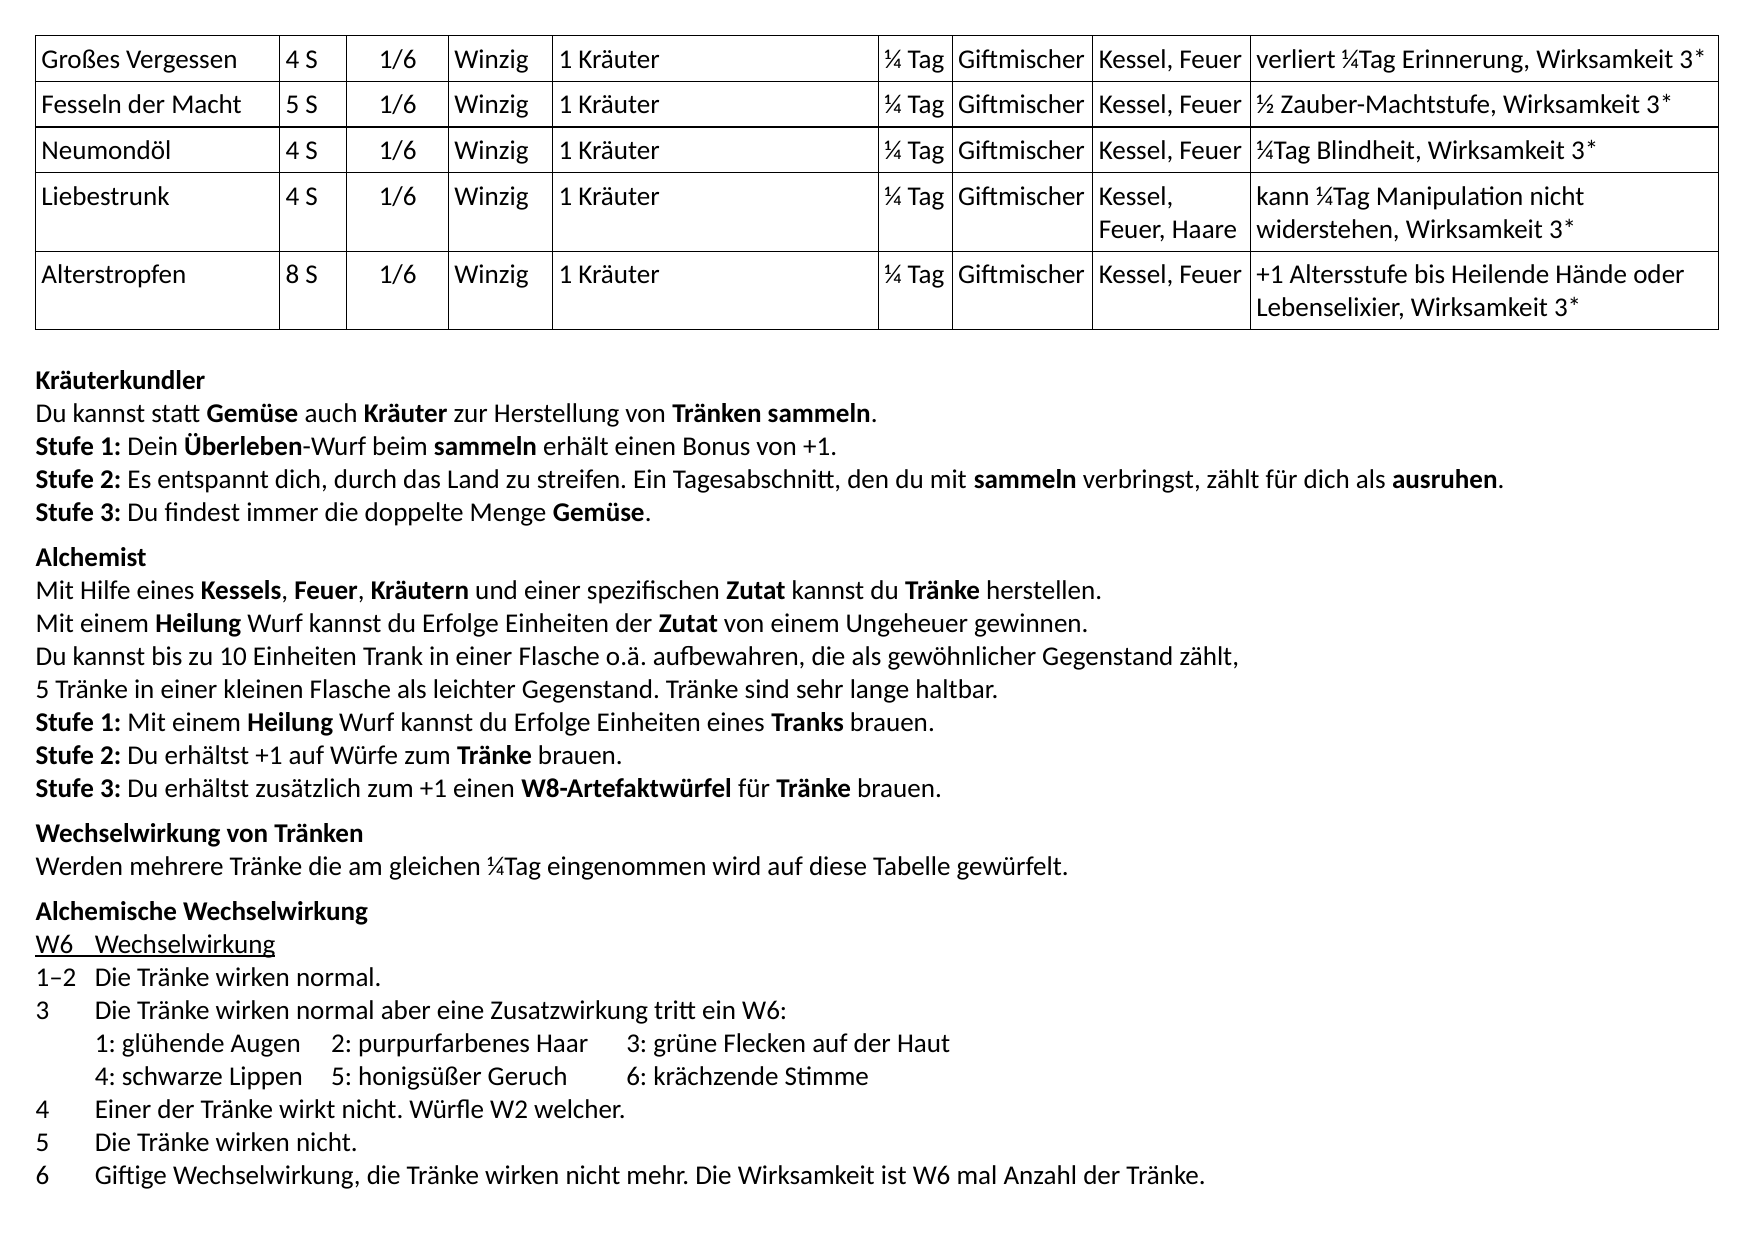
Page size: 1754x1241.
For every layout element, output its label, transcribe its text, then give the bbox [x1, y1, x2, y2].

table_cell 8 S [280, 252, 346, 329]
text 5 Die Tränke wirken nicht. [35, 1125, 1718, 1158]
table_cell Winzig [449, 252, 552, 329]
table_cell 1/6 [347, 128, 448, 172]
table_cell 1/6 [347, 82, 448, 126]
table_cell 1 Kräuter [553, 252, 878, 329]
text Kräuterkundler Du kannst statt Gemüse auch Kräuter zur Herstellung von Tränken sammeln. Stufe 1: Dein Überleben-Wurf beim sammeln erhält einen Bonus von +1. Stufe 2: Es entspannt dich, durch das Land zu streifen. Ein Tagesabschnitt, den du mit sammeln verbringst, zählt für dich als ausruhen. Stufe 3: Du findest immer die doppelte Menge Gemüse. [35, 363, 1718, 528]
table_cell Winzig [449, 36, 552, 81]
table_cell Kessel, Feuer [1093, 82, 1250, 126]
text 1–2 Die Tränke wirken normal. [35, 960, 1718, 993]
table_cell Fesseln der Macht [36, 82, 279, 126]
table_cell Giftmischer [953, 252, 1092, 329]
table_cell ¼ Tag [879, 173, 952, 251]
table_cell 1 Kräuter [553, 173, 878, 251]
table_cell Giftmischer [953, 173, 1092, 251]
table_cell ½ Zauber-Machtstufe, Wirksamkeit 3* [1251, 82, 1718, 126]
text 1: glühende Augen 2: purpurfarbenes Haar 3: grüne Flecken auf der Haut 4: schwarze Lippen 5: honigsüßer Geruch 6: krächzende Stimme [35, 1026, 1718, 1092]
table_cell Giftmischer [953, 82, 1092, 126]
table_cell Kessel, Feuer [1093, 36, 1250, 81]
table_cell +1 Altersstufe bis Heilende Hände oder Lebenselixier, Wirksamkeit 3* [1251, 252, 1718, 329]
text Alchemist Mit Hilfe eines Kessels, Feuer, Kräutern und einer spezifischen Zutat kannst du Tränke herstellen. Mit einem Heilung Wurf kannst du Erfolge Einheiten der Zutat von einem Ungeheuer gewinnen. Du kannst bis zu 10 Einheiten Trank in einer Flasche o.ä. aufbewahren, die als gewöhnlicher Gegenstand zählt, 5 Tränke in einer kleinen Flasche als leichter Gegenstand. Tränke sind sehr lange haltbar. Stufe 1: Mit einem Heilung Wurf kannst du Erfolge Einheiten eines Tranks brauen. Stufe 2: Du erhältst +1 auf Würfe zum Tränke brauen. Stufe 3: Du erhältst zusätzlich zum +1 einen W8-Artefaktwürfel für Tränke brauen. [35, 540, 1718, 804]
text 4 Einer der Tränke wirkt nicht. Würfle W2 welcher. [35, 1092, 1718, 1125]
text Wechselwirkung von Tränken Werden mehrere Tränke die am gleichen ¼Tag eingenommen wird auf diese Tabelle gewürfelt. [35, 816, 1718, 882]
table_cell Winzig [449, 82, 552, 126]
text 3 Die Tränke wirken normal aber eine Zusatzwirkung tritt ein W6: [35, 993, 1718, 1026]
text W6 Wechselwirkung [35, 927, 1718, 960]
table_cell Winzig [449, 128, 552, 172]
table_cell ¼ Tag [879, 128, 952, 172]
table_cell verliert ¼Tag Erinnerung, Wirksamkeit 3* [1251, 36, 1718, 81]
table_cell 1/6 [347, 173, 448, 251]
table_cell Giftmischer [953, 128, 1092, 172]
table_cell 4 S [280, 36, 346, 81]
table_cell Giftmischer [953, 36, 1092, 81]
table_cell 5 S [280, 82, 346, 126]
table_cell ¼ Tag [879, 82, 952, 126]
table_cell Großes Vergessen [36, 36, 279, 81]
table_cell 4 S [280, 173, 346, 251]
table_cell 1 Kräuter [553, 36, 878, 81]
table_cell ¼ Tag [879, 36, 952, 81]
table_cell 1 Kräuter [553, 128, 878, 172]
table_cell Kessel, Feuer, Haare [1093, 173, 1250, 251]
table_cell ¼ Tag [879, 252, 952, 329]
table_cell ¼Tag Blindheit, Wirksamkeit 3* [1251, 128, 1718, 172]
table_cell Liebestrunk [36, 173, 279, 251]
table_cell Neumondöl [36, 128, 279, 172]
table_cell kann ¼Tag Manipulation nicht widerstehen, Wirksamkeit 3* [1251, 173, 1718, 251]
table_cell Alterstropfen [36, 252, 279, 329]
text Alchemische Wechselwirkung [35, 894, 1718, 927]
table_cell 1 Kräuter [553, 82, 878, 126]
table_cell Kessel, Feuer [1093, 128, 1250, 172]
text 6 Giftige Wechselwirkung, die Tränke wirken nicht mehr. Die Wirksamkeit ist W6 mal Anzahl der Tränke. [35, 1158, 1718, 1191]
table_cell 1/6 [347, 252, 448, 329]
table_cell 1/6 [347, 36, 448, 81]
table_cell Kessel, Feuer [1093, 252, 1250, 329]
table_cell Winzig [449, 173, 552, 251]
table_cell 4 S [280, 128, 346, 172]
